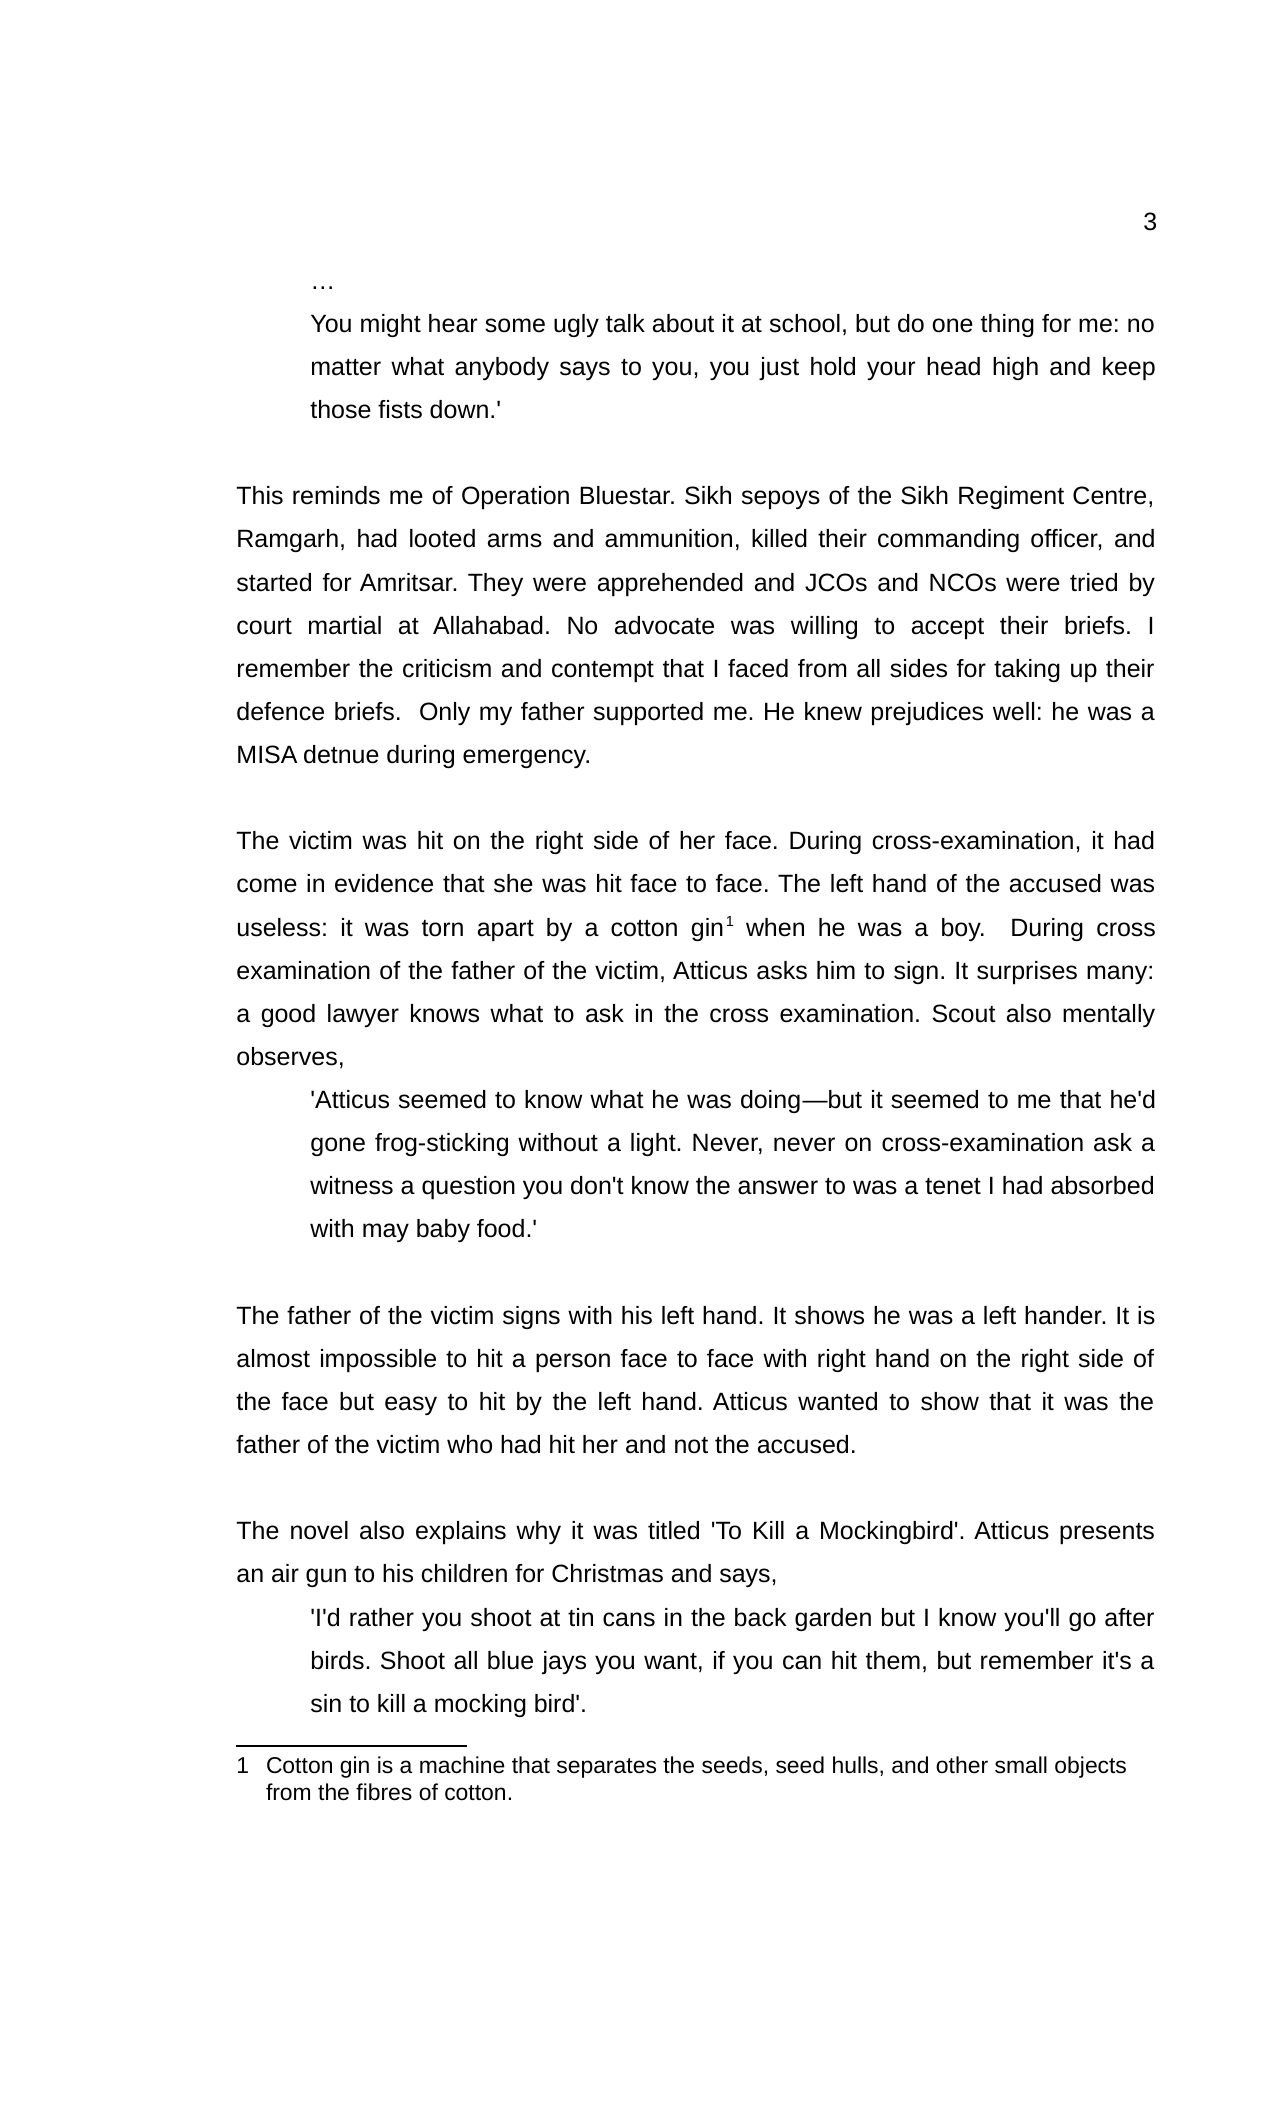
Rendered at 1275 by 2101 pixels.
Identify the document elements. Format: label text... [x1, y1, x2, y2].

text The father of the victim signs with his left hand. It shows he was a left hander. It is almost impossible to hit a person face to face with right hand on the right side of the face but easy to hit by the left hand. Atticus wanted to show that it was the father of the victim who had hit her and not the accused. [236, 1301, 1157, 1459]
text The victim was hit on the right side of her face. During cross-examination, it had come in evidence that she was hit face to face. The left hand of the accused was useless: it was torn apart by a cotton gin when he was a boy. During cross examination of the father of the victim, Atticus asks him to sign. It surprises many: a good lawyer knows what to ask in the cross examination. Scout also mentally observes, [236, 826, 1157, 1071]
text This reminds me of Operation Bluestar. Sikh sepoys of the Sikh Regiment Centre, Ramgarh, had looted arms and ammunition, killed their commanding officer, and started for Amritsar. They were apprehended and JCOs and NCOs were tried by court martial at Allahabad. No advocate was willing to accept their briefs. I remember the criticism and contempt that I faced from all sides for taking up their defence briefs. Only my father supported me. He knew prejudices well: he was a MISA detnue during emergency. [236, 481, 1157, 769]
text Cotton gin is a machine that separates the seeds, seed hulls, and other small objects from the fibres of cotton. [236, 1752, 1157, 1805]
text You might hear some ugly talk about it at school, but do one thing for me: no matter what anybody says to you, you just hold your head high and keep those fists down.' [310, 309, 1157, 424]
text 'I'd rather you shoot at tin cans in the back garden but I know you'll go after birds. Shoot all blue jays you want, if you can hit them, but remember it's a sin to kill a mocking bird'. [310, 1602, 1157, 1717]
text … [310, 266, 1157, 294]
text 'Atticus seemed to know what he was doing―but it seemed to me that he'd gone frog-sticking without a light. Never, never on cross-examination ask a witness a question you don't know the answer to was a tenet I had absorbed with may baby food.' [310, 1085, 1157, 1243]
text The novel also explains why it was titled 'To Kill a Mockingbird'. Atticus presents an air gun to his children for Christmas and says, [236, 1516, 1157, 1588]
